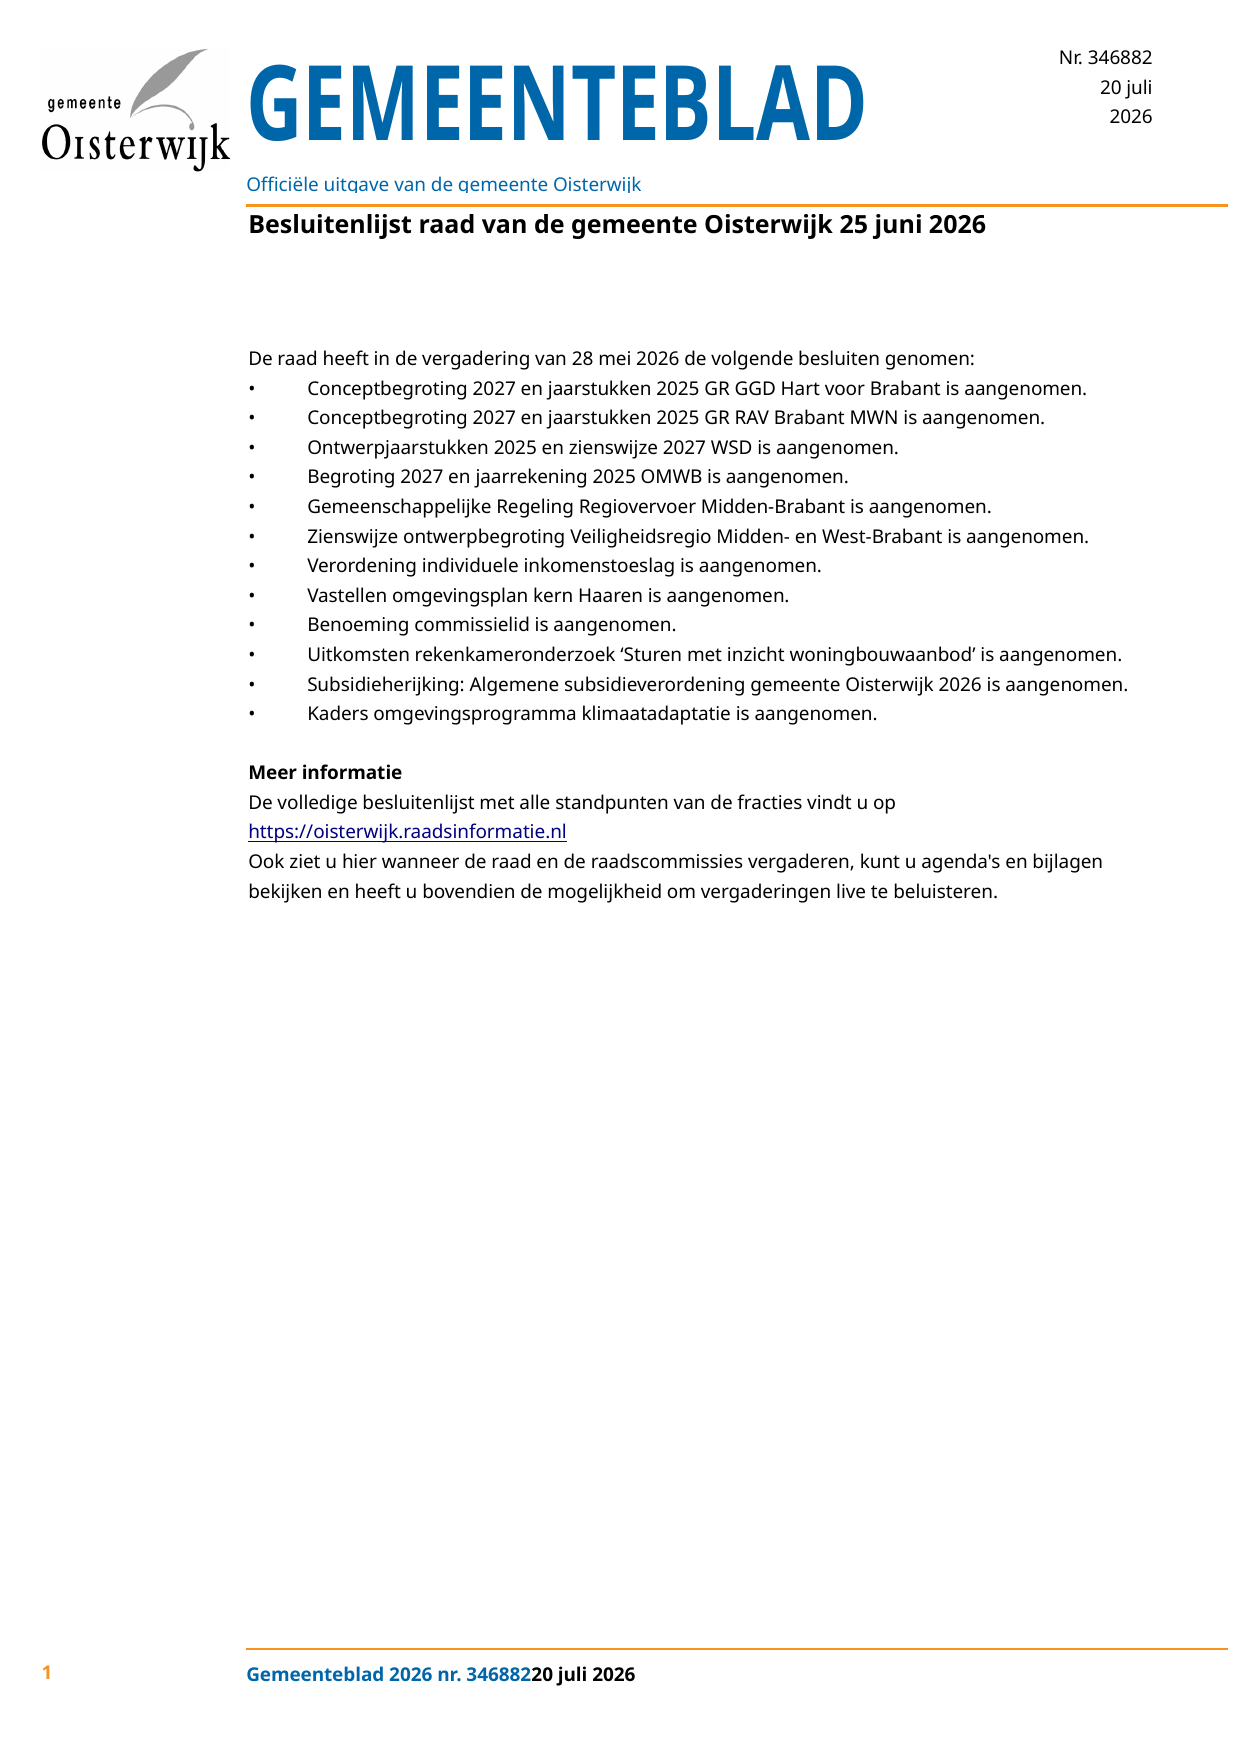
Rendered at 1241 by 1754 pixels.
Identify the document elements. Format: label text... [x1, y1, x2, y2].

list Benoeming commissielid is aangenomen. [248, 612, 1152, 637]
picture [41, 47, 231, 172]
list Conceptbegroting 2027 en jaarstukken 2025 GR RAV Brabant MWN is aangenomen. [248, 404, 1152, 430]
list Ontwerpjaarstukken 2025 en zienswijze 2027 WSD is aangenomen. [248, 434, 1152, 460]
text Besluitenlijst raad van de gemeente Oisterwijk 25 juni 2026 [248, 207, 1152, 241]
text Meer informatie [248, 759, 1152, 785]
text De volledige besluitenlijst met alle standpunten van de fracties vindt u op https://oisterwijk.raadsinformatie.nl [248, 789, 1152, 844]
text Ook ziet u hier wanneer de raad en de raadscommissies vergaderen, kunt u agenda's en bijlagen bekijken en heeft u bovendien de mogelijkheid om vergaderingen live te beluisteren. [248, 848, 1152, 903]
list Subsidieherijking: Algemene subsidieverordening gemeente Oisterwijk 2026 is aangenomen. [248, 671, 1152, 696]
list Conceptbegroting 2027 en jaarstukken 2025 GR GGD Hart voor Brabant is aangenomen. [248, 375, 1152, 401]
list Kaders omgevingsprogramma klimaatadaptatie is aangenomen. [248, 700, 1152, 726]
text De raad heeft in de vergadering van 28 mei 2026 de volgende besluiten genomen: [248, 345, 1152, 371]
list Verordening individuele inkomenstoeslag is aangenomen. [248, 552, 1152, 578]
list Zienswijze ontwerpbegroting Veiligheidsregio Midden- en West-Brabant is aangenomen. [248, 523, 1152, 548]
list Gemeenschappelijke Regeling Regiovervoer Midden-Brabant is aangenomen. [248, 493, 1152, 519]
list Begroting 2027 en jaarrekening 2025 OMWB is aangenomen. [248, 464, 1152, 489]
list Uitkomsten rekenkameronderzoek ‘Sturen met inzicht woningbouwaanbod’ is aangenomen. [248, 641, 1152, 667]
list Vastellen omgevingsplan kern Haaren is aangenomen. [248, 582, 1152, 608]
